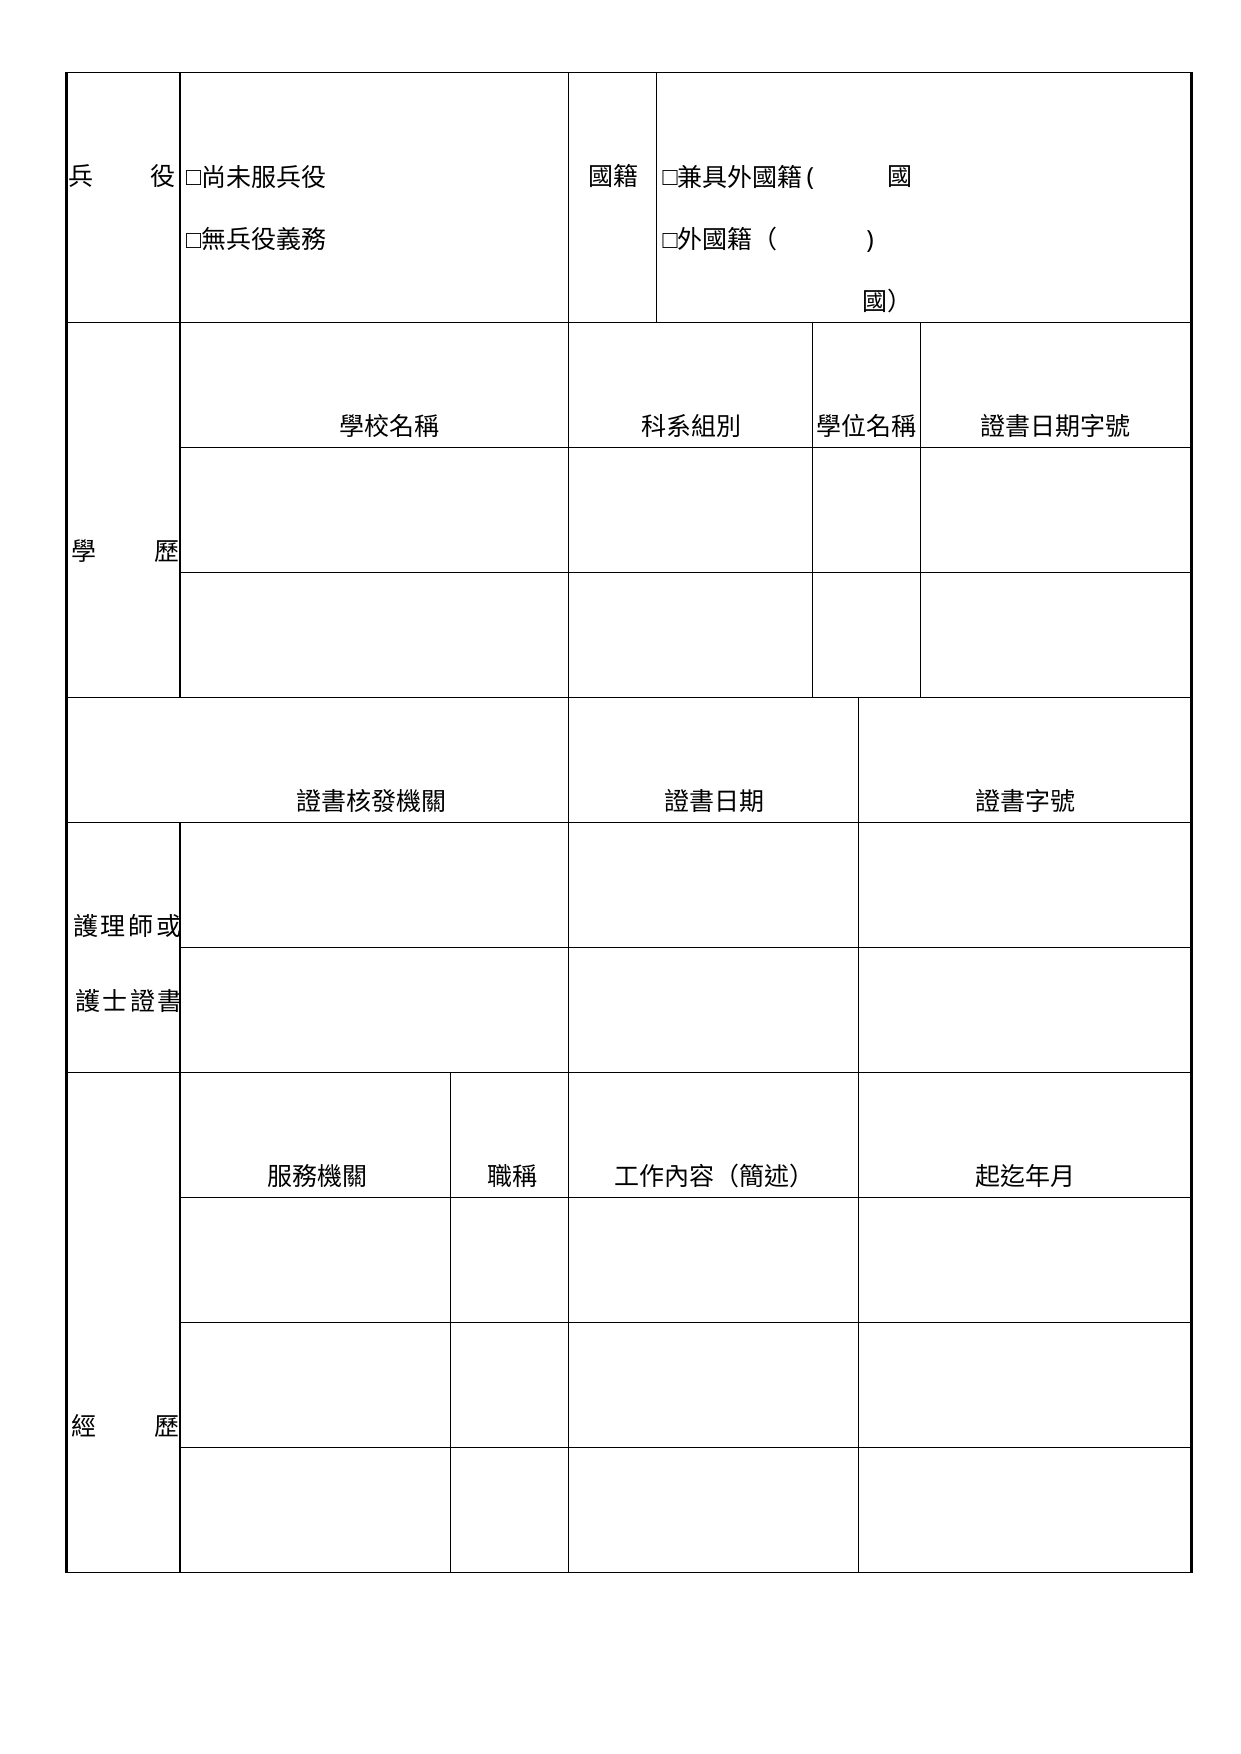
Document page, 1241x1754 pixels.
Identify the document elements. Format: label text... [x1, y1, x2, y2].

table_cell [181, 1448, 450, 1572]
table_cell [451, 1448, 568, 1572]
table_cell [181, 948, 568, 1072]
table_cell 兵 [68, 73, 121, 322]
table_cell 科系組別 [569, 323, 812, 447]
table_cell [181, 823, 568, 947]
table_cell [569, 1198, 858, 1322]
table_cell [569, 1323, 858, 1447]
table_cell [181, 1198, 450, 1322]
table_cell [960, 73, 1190, 322]
table_cell 國) 國） [859, 73, 927, 322]
table_cell [181, 1323, 450, 1447]
table_cell □兼具外國籍( □外國籍（ [657, 73, 858, 322]
table_cell [859, 1323, 1190, 1447]
table_cell 經 歷 [68, 1073, 179, 1572]
table_cell [813, 448, 920, 572]
table_cell [921, 573, 1190, 697]
table_cell 證書日期 [569, 698, 858, 822]
table_cell [569, 823, 858, 947]
table_cell [569, 1448, 858, 1572]
table_cell 證書日期字號 [921, 323, 1190, 447]
table_cell 工作內容（簡述） [569, 1073, 858, 1197]
table_cell [859, 948, 1190, 1072]
table_cell [859, 1448, 1190, 1572]
table_cell 服務機關 [181, 1073, 450, 1197]
table_cell [451, 1198, 568, 1322]
table_cell [451, 1323, 568, 1447]
table_cell [181, 448, 568, 572]
table_cell 職稱 [451, 1073, 568, 1197]
table_cell [569, 573, 812, 697]
table_cell 證書字號 [859, 698, 1190, 822]
table_cell [813, 573, 920, 697]
table_cell [921, 448, 1190, 572]
table_cell □尚未服兵役 □無兵役義務 [181, 73, 568, 322]
table_cell 起迄年月 [859, 1073, 1190, 1197]
table_cell [181, 573, 568, 697]
table_cell 學校名稱 [181, 323, 568, 447]
table_cell 役 [121, 73, 179, 322]
table_cell 學位名稱 [813, 323, 920, 447]
table_cell [927, 73, 960, 322]
table_cell [569, 948, 858, 1072]
table_cell 國籍 [569, 73, 656, 322]
table_cell 學 歷 [68, 323, 179, 697]
table_cell [569, 448, 812, 572]
table_cell [859, 1198, 1190, 1322]
table_cell [859, 823, 1190, 947]
table_cell 護理師或護士證書 [68, 823, 179, 1072]
table_cell 證書核發機關 [68, 698, 568, 822]
